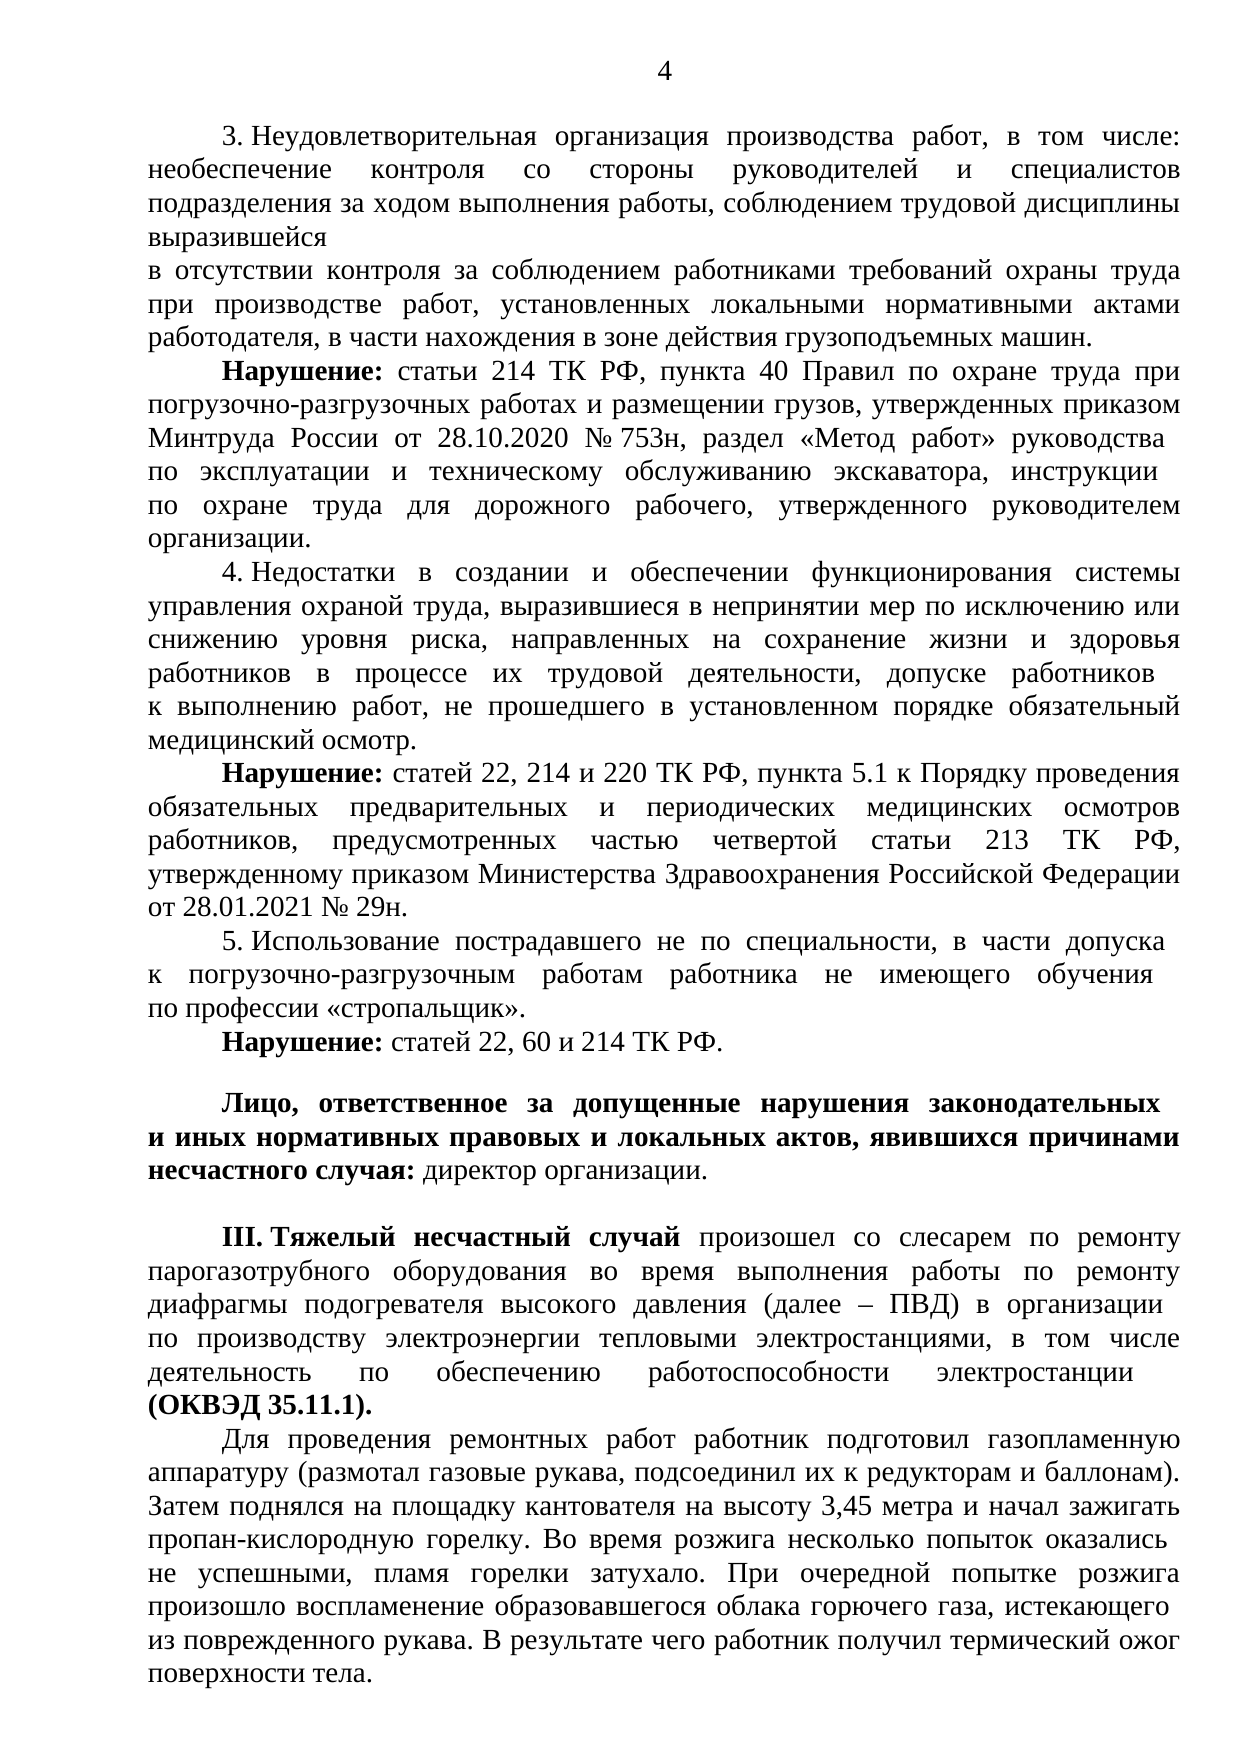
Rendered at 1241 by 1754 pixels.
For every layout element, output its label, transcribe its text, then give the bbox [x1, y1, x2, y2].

text 5. Использование пострадавшего не по специальности, в части допуска к погрузочно-разгрузочным работам работника не имеющего обучения по профессии «стропальщик». [148, 923, 1181, 1024]
text III. Тяжелый несчастный случай произошел со слесарем по ремонту парогазотрубного оборудования во время выполнения работы по ремонту диафрагмы подогревателя высокого давления (далее – ПВД) в организации по производству электроэнергии тепловыми электростанциями, в том числе деятельность по обеспечению работоспособности электростанции (ОКВЭД 35.11.1). [148, 1219, 1181, 1421]
text Лицо, ответственное за допущенные нарушения законодательных и иных нормативных правовых и локальных актов, явившихся причинами несчастного случая: директор организации. [148, 1085, 1181, 1186]
text 4. Недостатки в создании и обеспечении функционирования системы управления охраной труда, выразившиеся в непринятии мер по исключению или снижению уровня риска, направленных на сохранение жизни и здоровья работников в процессе их трудовой деятельности, допуске работников к выполнению работ, не прошедшего в установленном порядке обязательный медицинский осмотр. [148, 554, 1181, 755]
text Нарушение: статей 22, 214 и 220 ТК РФ, пункта 5.1 к Порядку проведения обязательных предварительных и периодических медицинских осмотров работников, предусмотренных частью четвертой статьи 213 ТК РФ, утвержденному приказом Министерства Здравоохранения Российской Федерации от 28.01.2021 № 29н. [148, 755, 1181, 923]
text 3. Неудовлетворительная организация производства работ, в том числе: необеспечение контроля со стороны руководителей и специалистов подразделения за ходом выполнения работы, соблюдением трудовой дисциплины выразившейся в отсутствии контроля за соблюдением работниками требований охраны труда при производстве работ, установленных локальными нормативными актами работодателя, в части нахождения в зоне действия грузоподъемных машин. [148, 118, 1181, 353]
text Нарушение: статьи 214 ТК РФ, пункта 40 Правил по охране труда при погрузочно-разгрузочных работах и размещении грузов, утвержденных приказом Минтруда России от 28.10.2020 № 753н, раздел «Метод работ» руководства по эксплуатации и техническому обслуживанию экскаватора, инструкции по охране труда для дорожного рабочего, утвержденного руководителем организации. [148, 353, 1181, 554]
text Нарушение: статей 22, 60 и 214 ТК РФ. [148, 1024, 1181, 1057]
text Для проведения ремонтных работ работник подготовил газопламенную аппаратуру (размотал газовые рукава, подсоединил их к редукторам и баллонам). Затем поднялся на площадку кантователя на высоту 3,45 метра и начал зажигать пропан-кислородную горелку. Во время розжига несколько попыток оказались не успешными, пламя горелки затухало. При очередной попытке розжига произошло воспламенение образовавшегося облака горючего газа, истекающего из поврежденного рукава. В результате чего работник получил термический ожог поверхности тела. [148, 1421, 1181, 1689]
